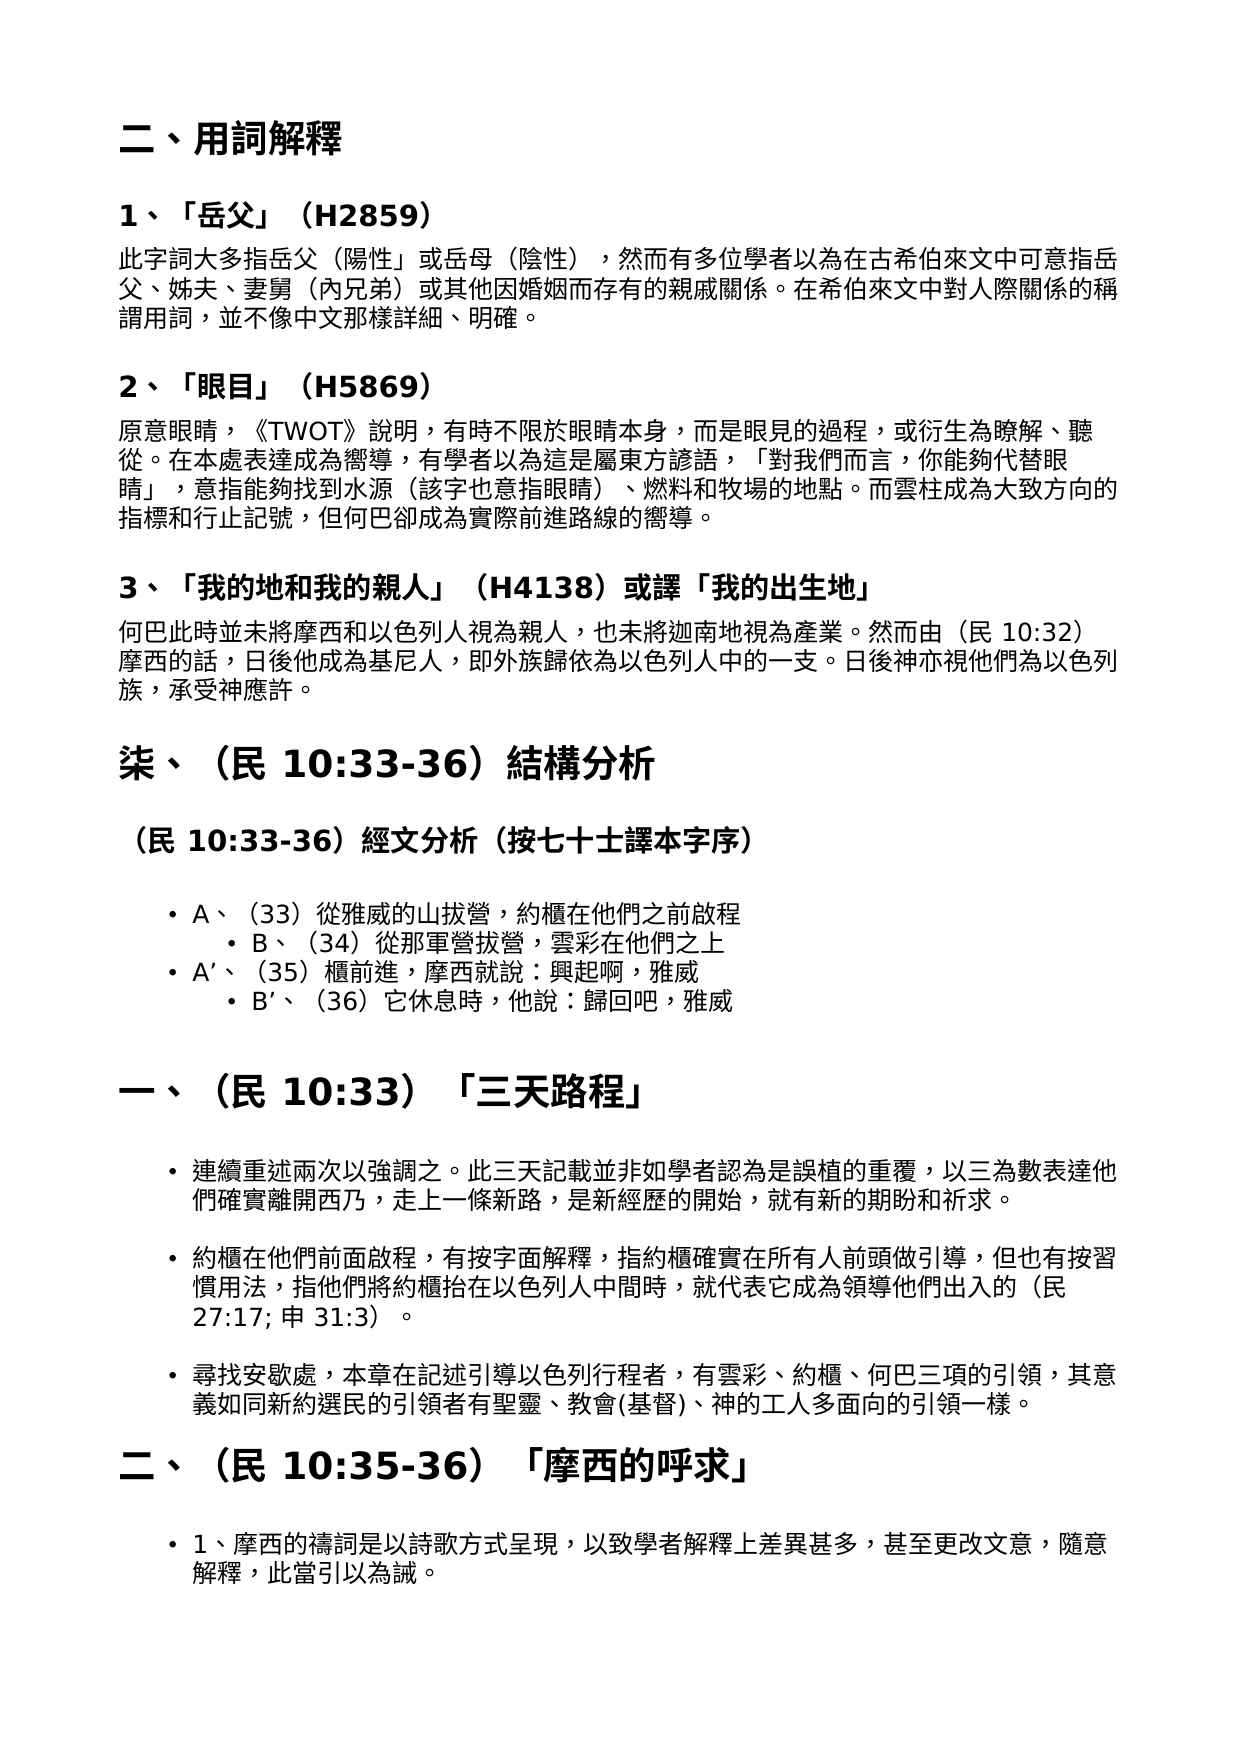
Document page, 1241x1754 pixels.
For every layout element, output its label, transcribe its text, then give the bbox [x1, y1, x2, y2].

subtitle 1、「岳父」（H2859） [118, 199, 1122, 233]
list 1、摩西的禱詞是以詩歌方式呈現，以致學者解釋上差異甚多，甚至更改文意，隨意解釋，此當引以為誡。 [177, 1530, 1122, 1589]
list 尋找安歇處，本章在記述引導以色列行程者，有雲彩、約櫃、何巴三項的引領，其意義如同新約選民的引領者有聖靈、教會(基督)、神的工人多面向的引領一樣。 [177, 1361, 1122, 1420]
subtitle 二、（民 10:35-36）「摩西的呼求」 [118, 1445, 1122, 1488]
subtitle 一、（民 10:33）「三天路程」 [118, 1071, 1122, 1115]
subtitle 2、「眼目」（H5869） [118, 371, 1122, 405]
text 此字詞大多指岳父（陽性」或岳母（陰性），然而有多位學者以為在古希伯來文中可意指岳父、姊夫、妻舅（內兄弟）或其他因婚姻而存有的親戚關係。在希伯來文中對人際關係的稱謂用詞，並不像中文那樣詳細、明確。 [118, 246, 1122, 333]
list B’、（36）它休息時，他說：歸回吧，雅威 [236, 987, 1122, 1017]
list 約櫃在他們前面啟程，有按字面解釋，指約櫃確實在所有人前頭做引導，但也有按習慣用法，指他們將約櫃抬在以色列人中間時，就代表它成為領導他們出入的（民 27:17; 申 31:3）。 [177, 1244, 1122, 1332]
list A、（33）從雅威的山拔營，約櫃在他們之前啟程 [177, 900, 1122, 929]
text 原意眼睛，《TWOT》說明，有時不限於眼睛本身，而是眼見的過程，或衍生為瞭解、聽從。在本處表達成為嚮導，有學者以為這是屬東方諺語，「對我們而言，你能夠代替眼睛」，意指能夠找到水源（該字也意指眼睛）、燃料和牧場的地點。而雲柱成為大致方向的指標和行止記號，但何巴卻成為實際前進路線的嚮導。 [118, 417, 1122, 534]
list 連續重述兩次以強調之。此三天記載並非如學者認為是誤植的重覆，以三為數表達他們確實離開西乃，走上一條新路，是新經歷的開始，就有新的期盼和祈求。 [177, 1157, 1122, 1215]
subtitle 柒、（民 10:33-36）結構分析 [118, 743, 1122, 786]
subtitle 二、用詞解釋 [118, 118, 1122, 162]
subtitle 3、「我的地和我的親人」（H4138）或譯「我的出生地」 [118, 571, 1122, 605]
text 何巴此時並未將摩西和以色列人視為親人，也未將迦南地視為產業。然而由（民 10:32）摩西的話，日後他成為基尼人，即外族歸依為以色列人中的一支。日後神亦視他們為以色列族，承受神應許。 [118, 618, 1122, 705]
subtitle （民 10:33-36）經文分析（按七十士譯本字序） [118, 824, 1122, 858]
list B、（34）從那軍營拔營，雲彩在他們之上 [236, 929, 1122, 958]
list A’、（35）櫃前進，摩西就說：興起啊，雅威 [177, 958, 1122, 987]
